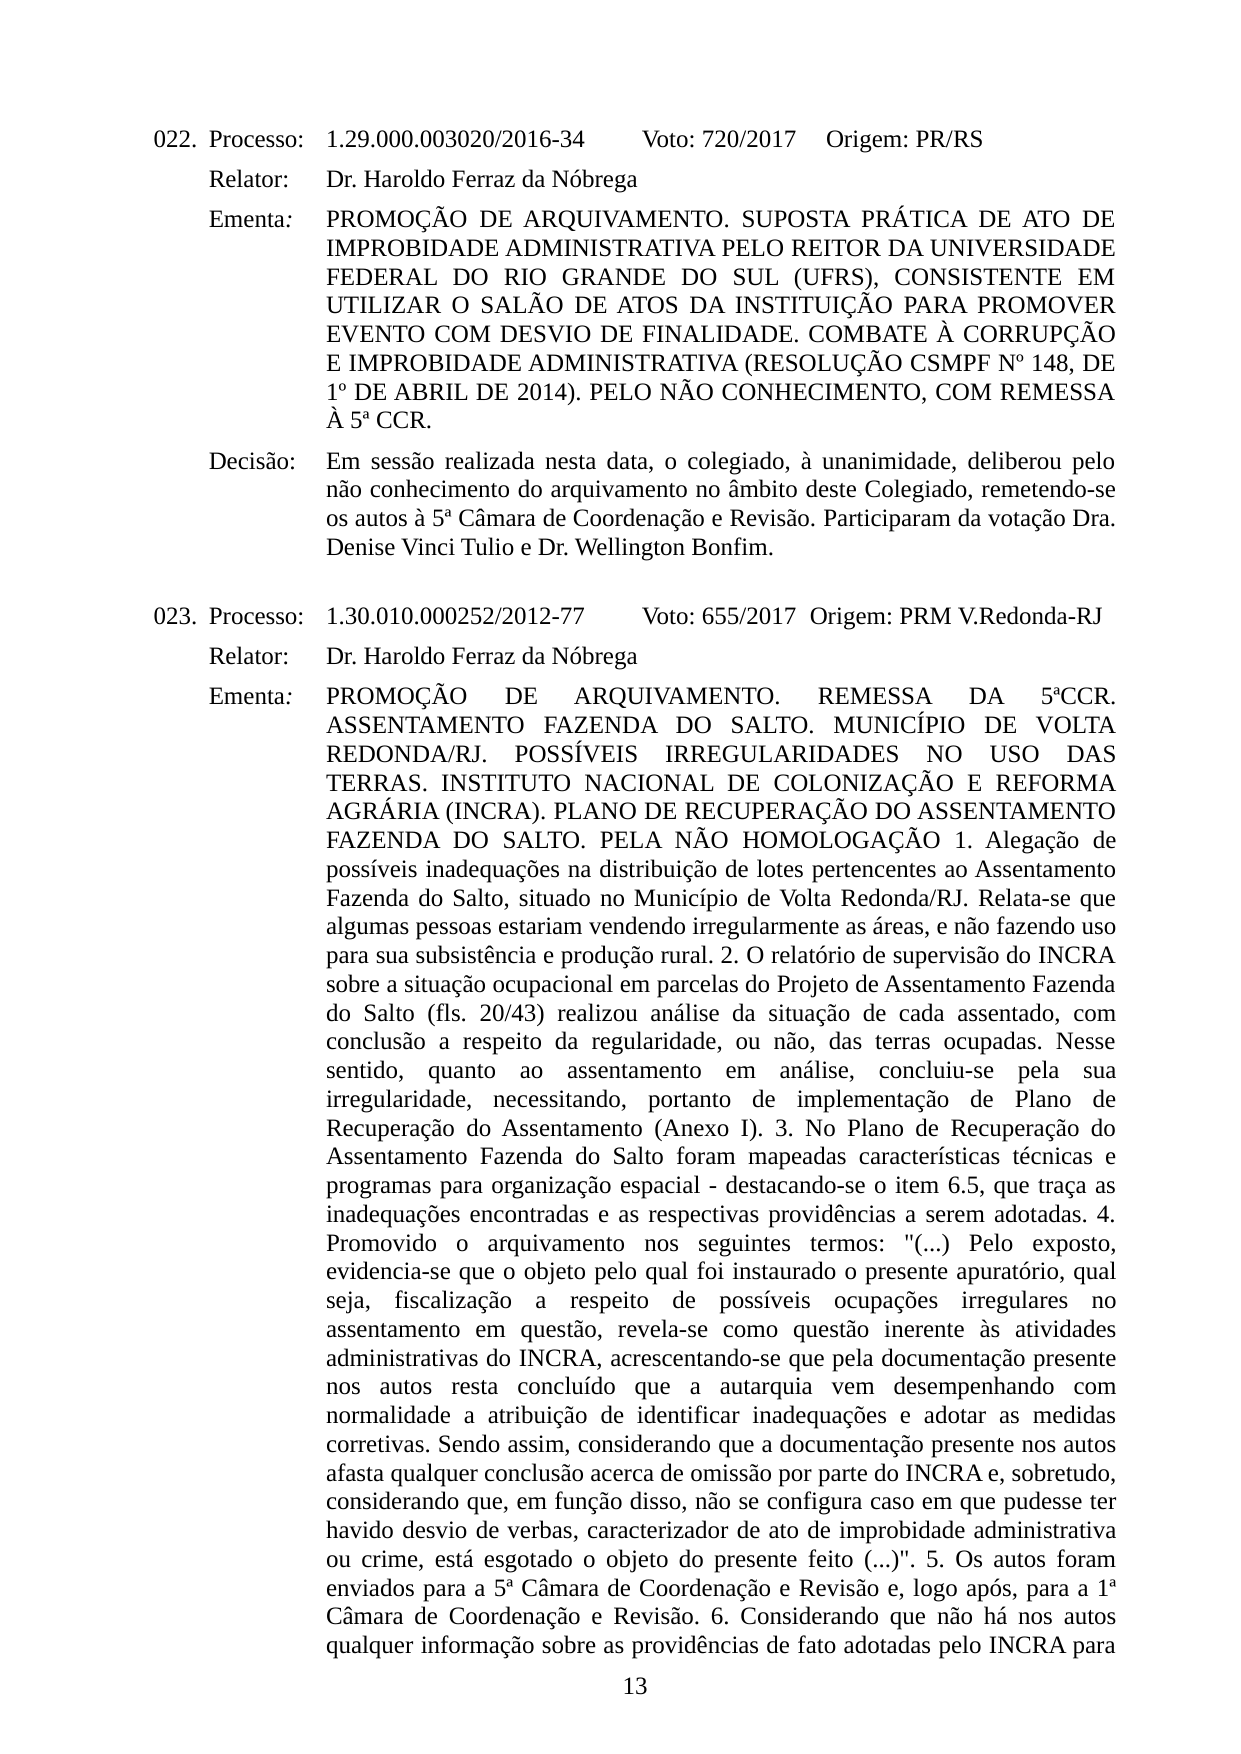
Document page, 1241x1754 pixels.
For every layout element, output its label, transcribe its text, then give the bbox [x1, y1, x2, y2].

table_cell [148, 676, 203, 1664]
table_header 023. [148, 595, 203, 635]
table_cell Relator: [203, 635, 320, 676]
table_cell Ementa: [203, 199, 320, 440]
table_header Processo: [203, 595, 320, 635]
table_header 022. [148, 118, 203, 158]
table_header Origem: PR/RS [820, 118, 1122, 158]
table_header Processo: [203, 118, 320, 158]
table_header Origem: PRM V.Redonda-RJ [804, 595, 1123, 635]
table_cell [148, 635, 203, 676]
table_cell [148, 440, 203, 566]
table_cell Decisão: [203, 440, 320, 566]
table_cell Em sessão realizada nesta data, o colegiado, à unanimidade, deliberou pelo não conhecimento do arquivamento no âmbito deste Colegiado, remetendo-se os autos à 5ª Câmara de Coordenação e Revisão. Participaram da votação Dra. Denise Vinci Tulio e Dr. Wellington Bonfim. [320, 440, 1122, 566]
table_header 1.29.000.003020/2016-34 [320, 118, 636, 158]
table_cell Dr. Haroldo Ferraz da Nóbrega [320, 635, 1123, 676]
table_cell Ementa: [203, 676, 320, 1664]
table_header 1.30.010.000252/2012-77 [320, 595, 636, 635]
table_header Voto: 655/2017 [636, 595, 804, 635]
table_cell PROMOÇÃO DE ARQUIVAMENTO. REMESSA DA 5ªCCR. ASSENTAMENTO FAZENDA DO SALTO. MUNICÍPIO DE VOLTA REDONDA/RJ. POSSÍVEIS IRREGULARIDADES NO USO DAS TERRAS. INSTITUTO NACIONAL DE COLONIZAÇÃO E REFORMA AGRÁRIA (INCRA). PLANO DE RECUPERAÇÃO DO ASSENTAMENTO FAZENDA DO SALTO. PELA NÃO HOMOLOGAÇÃO 1. Alegação de possíveis inadequações na distribuição de lotes pertencentes ao Assentamento Fazenda do Salto, situado no Município de Volta Redonda/RJ. Relata-se que algumas pessoas estariam vendendo irregularmente as áreas, e não fazendo uso para sua subsistência e produção rural. 2. O relatório de supervisão do INCRA sobre a situação ocupacional em parcelas do Projeto de Assentamento Fazenda do Salto (fls. 20/43) realizou análise da situação de cada assentado, com conclusão a respeito da regularidade, ou não, das terras ocupadas. Nesse sentido, quanto ao assentamento em análise, concluiu-se pela sua irregularidade, necessitando, portanto de implementação de Plano de Recuperação do Assentamento (Anexo I). 3. No Plano de Recuperação do Assentamento Fazenda do Salto foram mapeadas características técnicas e programas para organização espacial - destacando-se o item 6.5, que traça as inadequações encontradas e as respectivas providências a serem adotadas. 4. Promovido o arquivamento nos seguintes termos: "(...) Pelo exposto, evidencia-se que o objeto pelo qual foi instaurado o presente apuratório, qual seja, fiscalização a respeito de possíveis ocupações irregulares no assentamento em questão, revela-se como questão inerente às atividades administrativas do INCRA, acrescentando-se que pela documentação presente nos autos resta concluído que a autarquia vem desempenhando com normalidade a atribuição de identificar inadequações e adotar as medidas corretivas. Sendo assim, considerando que a documentação presente nos autos afasta qualquer conclusão acerca de omissão por parte do INCRA e, sobretudo, considerando que, em função disso, não se configura caso em que pudesse ter havido desvio de verbas, caracterizador de ato de improbidade administrativa ou crime, está esgotado o objeto do presente feito (...)". 5. Os autos foram enviados para a 5ª Câmara de Coordenação e Revisão e, logo após, para a 1ª Câmara de Coordenação e Revisão. 6. Considerando que não há nos autos qualquer informação sobre as providências de fato adotadas pelo INCRA para [320, 676, 1123, 1664]
table_cell Relator: [203, 158, 320, 198]
table_cell Dr. Haroldo Ferraz da Nóbrega [320, 158, 1122, 198]
table_cell [148, 199, 203, 440]
table_header Voto: 720/2017 [636, 118, 820, 158]
table_cell PROMOÇÃO DE ARQUIVAMENTO. SUPOSTA PRÁTICA DE ATO DE IMPROBIDADE ADMINISTRATIVA PELO REITOR DA UNIVERSIDADE FEDERAL DO RIO GRANDE DO SUL (UFRS), CONSISTENTE EM UTILIZAR O SALÃO DE ATOS DA INSTITUIÇÃO PARA PROMOVER EVENTO COM DESVIO DE FINALIDADE. COMBATE À CORRUPÇÃO E IMPROBIDADE ADMINISTRATIVA (RESOLUÇÃO CSMPF Nº 148, DE 1º DE ABRIL DE 2014). PELO NÃO CONHECIMENTO, COM REMESSA À 5ª CCR. [320, 199, 1122, 440]
table_cell [148, 158, 203, 198]
